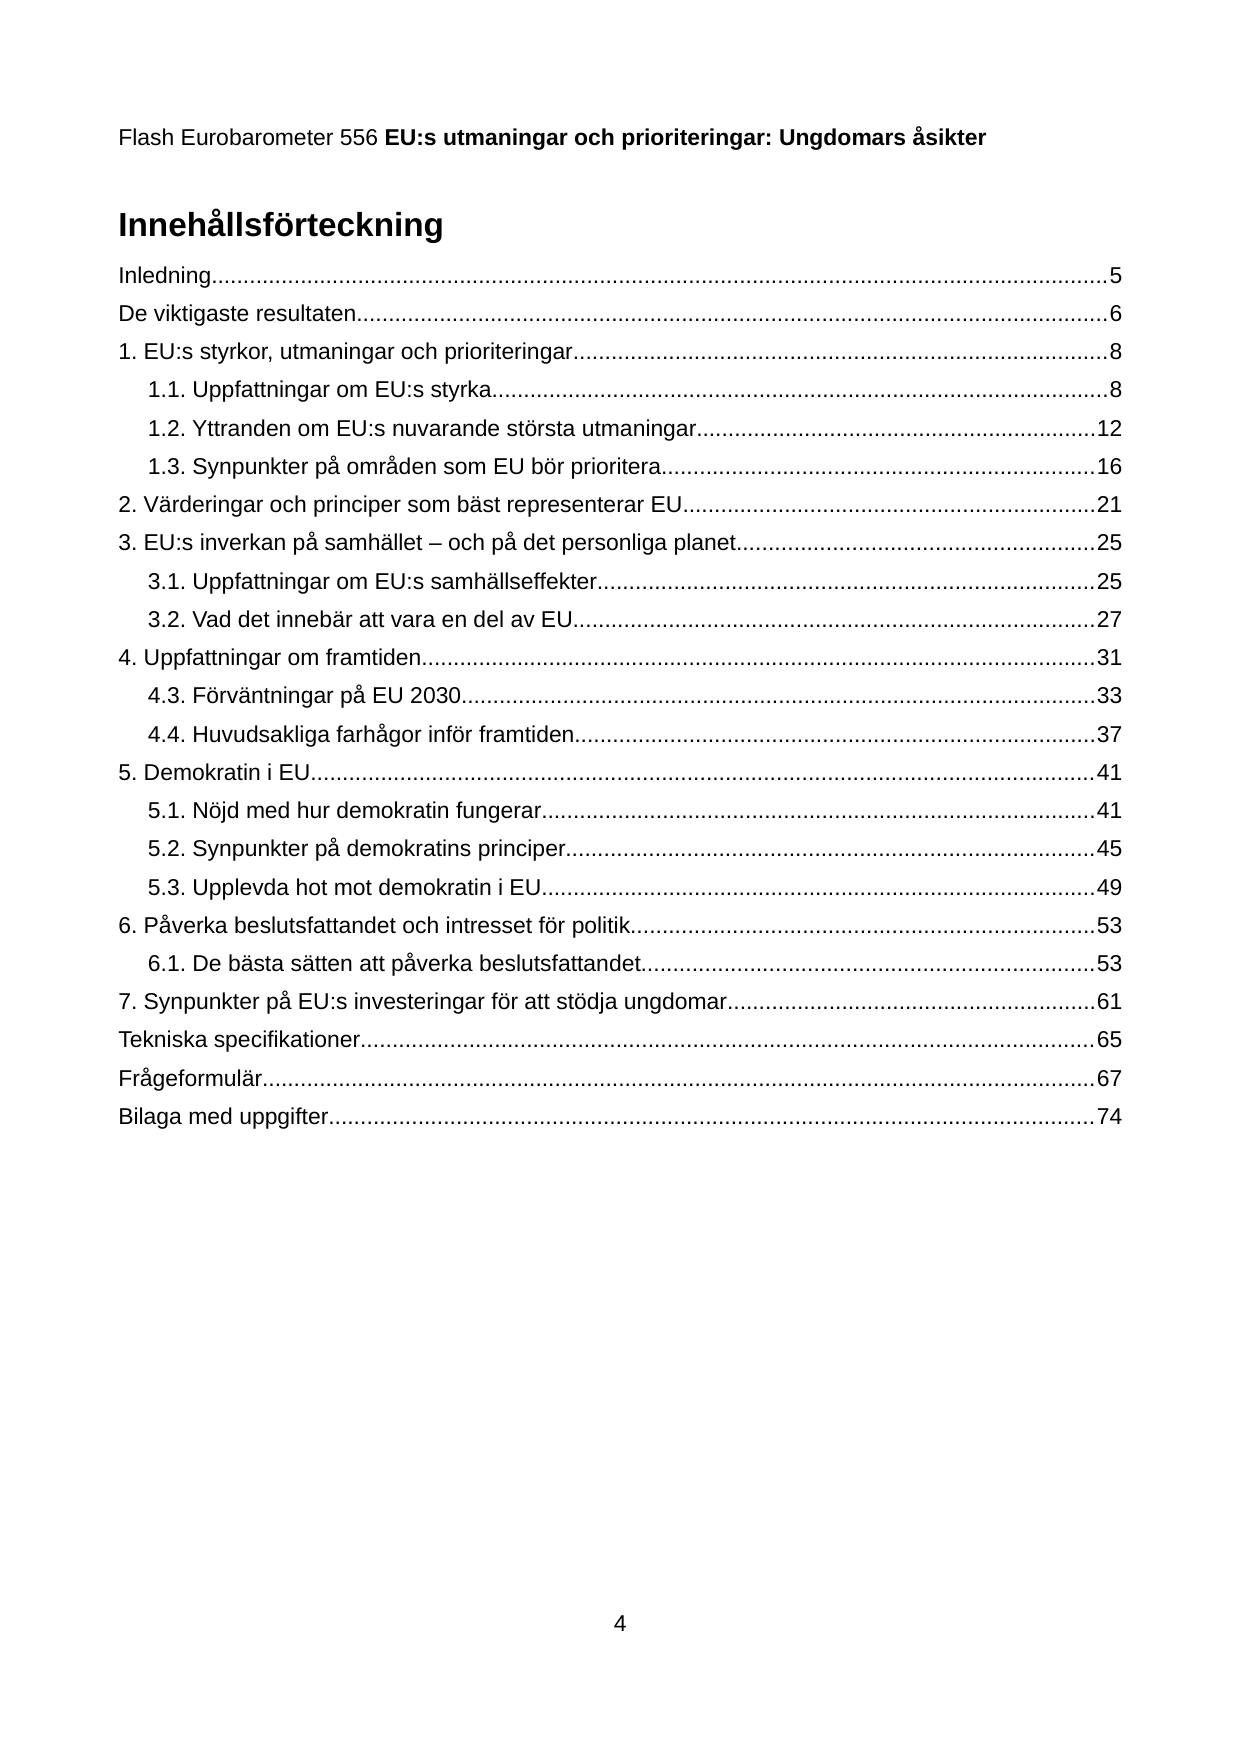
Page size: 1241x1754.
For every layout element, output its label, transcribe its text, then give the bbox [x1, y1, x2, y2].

text 5. Demokratin i EU 41 [118, 759, 1122, 785]
text 3.1. Uppfattningar om EU:s samhällseffekter 25 [148, 568, 1122, 594]
text 3. EU:s inverkan på samhället – och på det personliga planet 25 [118, 529, 1122, 556]
text Inledning 5 [118, 262, 1122, 288]
text 6.1. De bästa sätten att påverka beslutsfattandet 53 [148, 950, 1122, 976]
subtitle Innehållsförteckning [118, 205, 1122, 243]
text 1. EU:s styrkor, utmaningar och prioriteringar 8 [118, 338, 1122, 364]
text 6. Påverka beslutsfattandet och intresset för politik 53 [118, 912, 1122, 938]
text 1.2. Yttranden om EU:s nuvarande största utmaningar 12 [148, 415, 1122, 441]
text 3.2. Vad det innebär att vara en del av EU 27 [148, 606, 1122, 632]
text Tekniska specifikationer 65 [118, 1026, 1122, 1053]
text 1.3. Synpunkter på områden som EU bör prioritera 16 [148, 453, 1122, 479]
text 4. Uppfattningar om framtiden 31 [118, 644, 1122, 670]
text 2. Värderingar och principer som bäst representerar EU 21 [118, 491, 1122, 517]
text Frågeformulär 67 [118, 1064, 1122, 1091]
text 5.3. Upplevda hot mot demokratin i EU 49 [148, 873, 1122, 900]
text 1.1. Uppfattningar om EU:s styrka 8 [148, 376, 1122, 403]
text 4.3. Förväntningar på EU 2030 33 [148, 682, 1122, 709]
text Bilaga med uppgifter 74 [118, 1103, 1122, 1129]
text 7. Synpunkter på EU:s investeringar för att stödja ungdomar 61 [118, 988, 1122, 1014]
text 4.4. Huvudsakliga farhågor inför framtiden 37 [148, 721, 1122, 747]
text 5.2. Synpunkter på demokratins principer 45 [148, 835, 1122, 862]
text De viktigaste resultaten 6 [118, 300, 1122, 326]
text 5.1. Nöjd med hur demokratin fungerar 41 [148, 797, 1122, 823]
